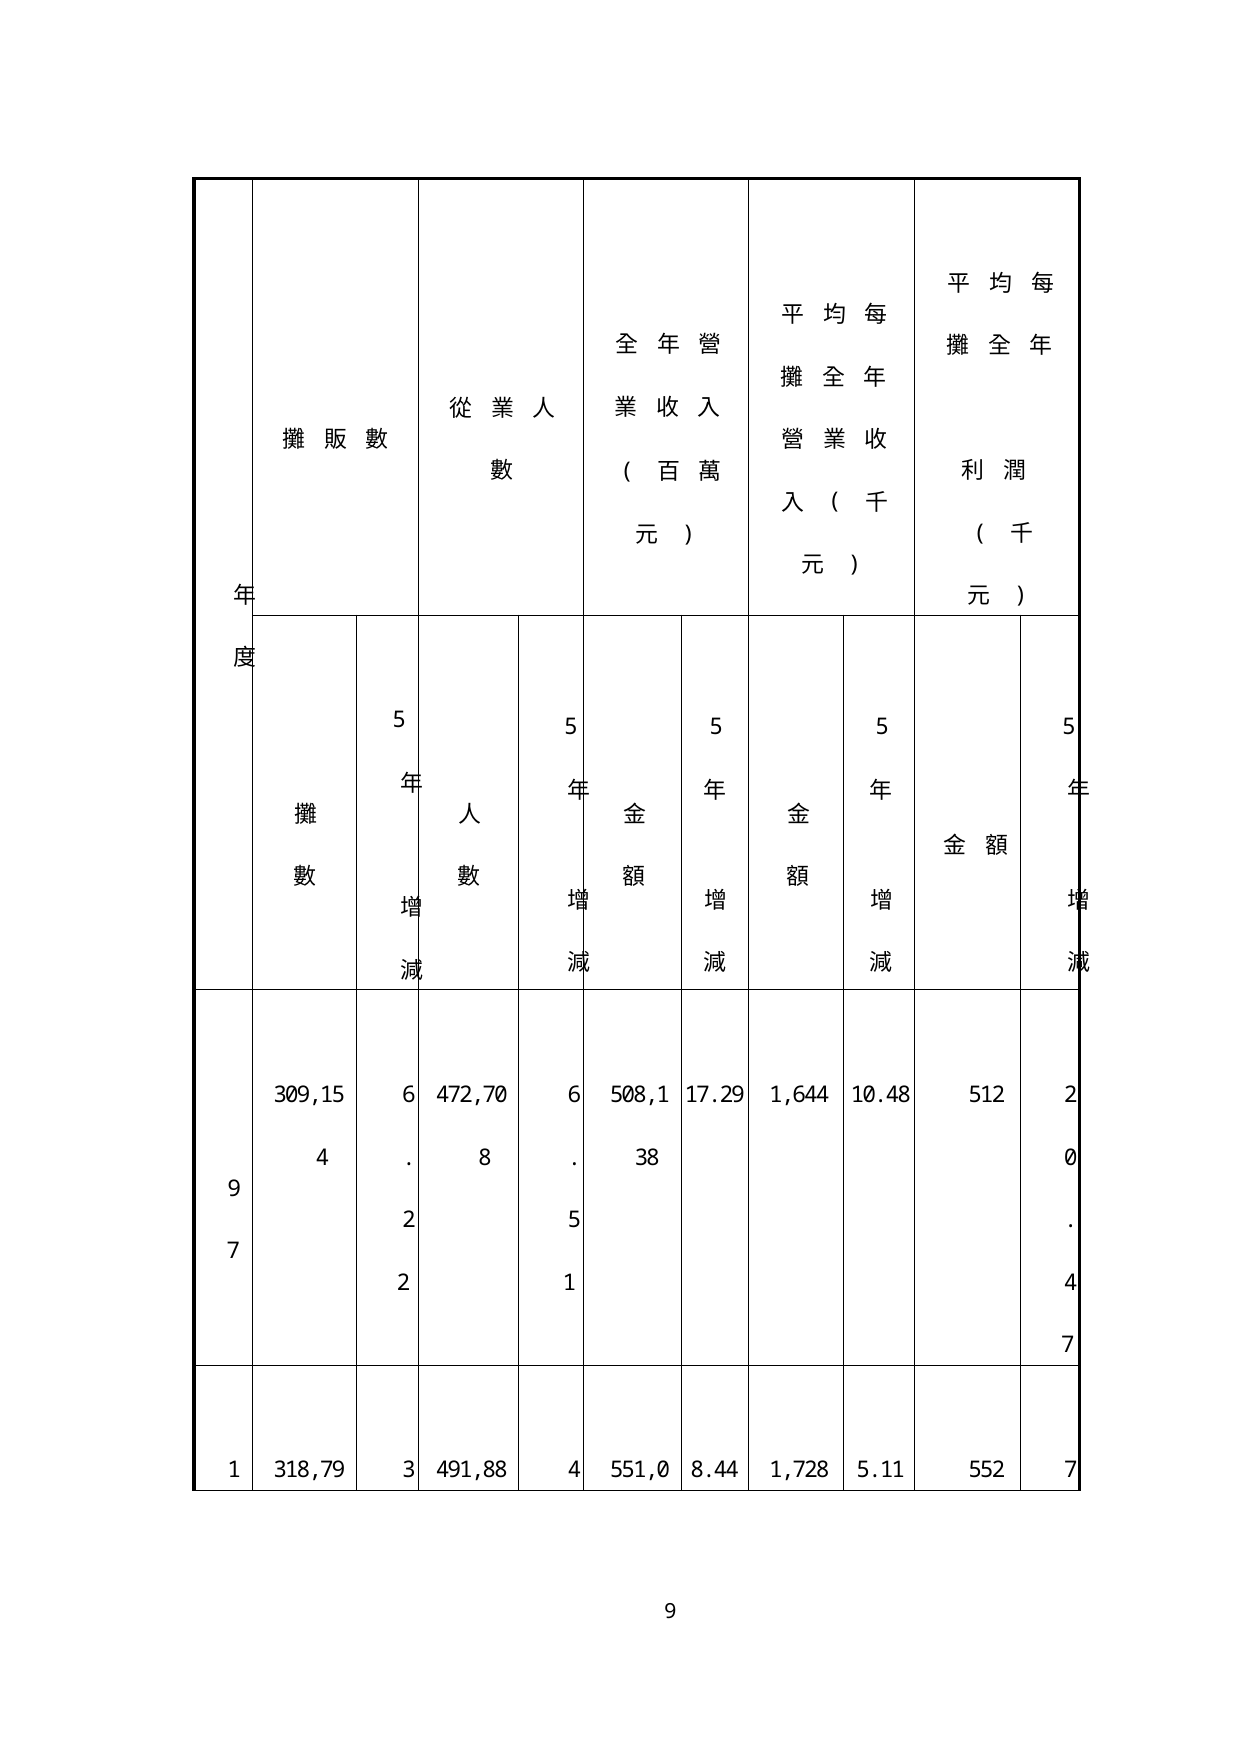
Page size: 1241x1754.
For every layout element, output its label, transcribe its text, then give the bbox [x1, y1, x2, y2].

table_header 平均每攤全年 營業收入(千元) [749, 180, 914, 614]
table_header 年度 [196, 180, 252, 989]
table_header 攤販數 [253, 180, 418, 614]
table_cell 472,708 [419, 990, 518, 1365]
table_cell 17.29 [682, 990, 748, 1365]
table_cell 552 [915, 1366, 1020, 1490]
table_cell 318,79 [253, 1366, 356, 1490]
table_cell 5年 增減 [682, 616, 748, 989]
table_cell 551,0 [584, 1366, 681, 1490]
table_cell 508,138 [584, 990, 681, 1365]
table_cell 7 [1021, 1366, 1078, 1490]
table_cell 491,88 [419, 1366, 518, 1490]
table_header 從業人數 [419, 180, 583, 614]
table_cell 309,154 [253, 990, 356, 1365]
table_cell 512 [915, 990, 1020, 1365]
table_cell 5年 增減 [357, 616, 418, 989]
table_cell 6.22 [357, 990, 418, 1365]
table_cell 金額 [915, 616, 1020, 989]
table_cell 20.47 [1021, 990, 1078, 1365]
table_header 平均每攤全年 利潤(千元) [915, 180, 1078, 614]
table_cell 人數 [419, 616, 518, 989]
table_cell 4 [519, 1366, 583, 1490]
table_cell 6.51 [519, 990, 583, 1365]
table_cell 1,728 [749, 1366, 843, 1490]
table_cell 5年 增減 [844, 616, 914, 989]
table_cell 97 [196, 990, 252, 1365]
table_cell 金額 [584, 616, 681, 989]
table_cell 10.48 [844, 990, 914, 1365]
table_header 全年營業收入 (百萬元) [584, 180, 748, 614]
table_cell 5年 增減 [1021, 616, 1078, 989]
table_cell 8.44 [682, 1366, 748, 1490]
table_cell 攤數 [253, 616, 356, 989]
table_cell 5.11 [844, 1366, 914, 1490]
table_cell 1 [196, 1366, 252, 1490]
table_cell 3 [357, 1366, 418, 1490]
table_cell 金額 [749, 616, 843, 989]
table_cell 1,644 [749, 990, 843, 1365]
table_cell 5年 增減 [519, 616, 583, 989]
